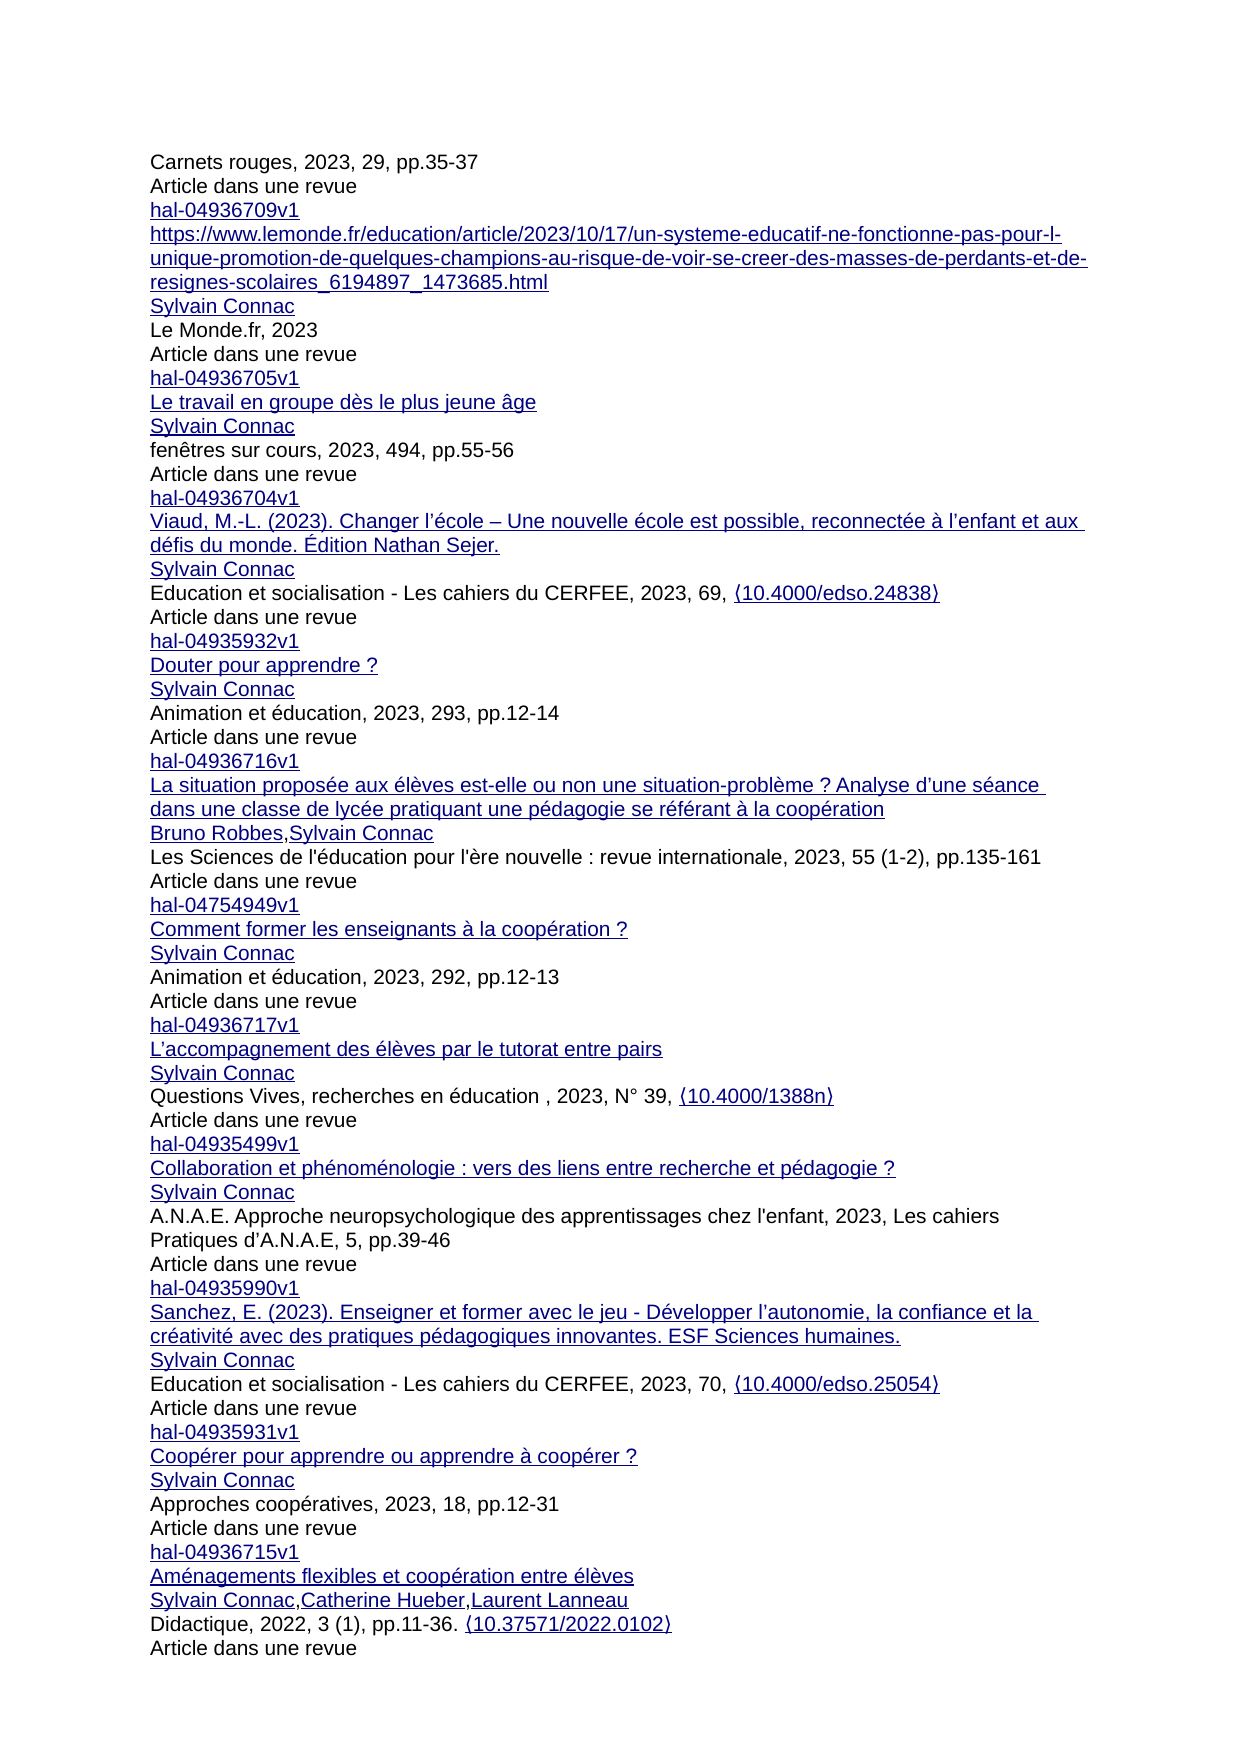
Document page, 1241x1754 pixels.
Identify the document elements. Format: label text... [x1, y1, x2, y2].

table_cell https://www.lemonde.fr/education/article/2023/10/17/un-systeme-educatif-ne-fonctionne-pas-pour-l-unique-promotion-de-quelques-champions-au-risque-de-voir-se-creer-des-masses-de-perdants-et-de-resignes-scolaires_6194897_1473685.html Sylvain Connac Le Monde.fr, 2023 Article dans une revue hal-04936705v1 [150, 222, 1090, 389]
table_cell Collaboration et phénoménologie : vers des liens entre recherche et pédagogie ? Sylvain Connac A.N.A.E. Approche neuropsychologique des apprentissages chez l'enfant, 2023, Les cahiers Pratiques d’A.N.A.E, 5, pp.39-46 Article dans une revue hal-04935990v1 [150, 1156, 1090, 1300]
table_cell Carnets rouges, 2023, 29, pp.35-37 Article dans une revue hal-04936709v1 [150, 150, 1090, 222]
table_cell Comment former les enseignants à la coopération ? Sylvain Connac Animation et éducation, 2023, 292, pp.12-13 Article dans une revue hal-04936717v1 [150, 917, 1090, 1036]
table_cell Aménagements flexibles et coopération entre élèves Sylvain Connac,Catherine Hueber,Laurent Lanneau Didactique, 2022, 3 (1), pp.11-36. ⟨10.37571/2022.0102⟩ Article dans une revue [150, 1564, 1090, 1659]
table_cell Sanchez, E. (2023). Enseigner et former avec le jeu - Développer l’autonomie, la confiance et la créativité avec des pratiques pédagogiques innovantes. ESF Sciences humaines. Sylvain Connac Education et socialisation - Les cahiers du CERFEE, 2023, 70, ⟨10.4000/edso.25054⟩ Article dans une revue hal-04935931v1 [150, 1300, 1090, 1444]
table_cell Douter pour apprendre ? Sylvain Connac Animation et éducation, 2023, 293, pp.12-14 Article dans une revue hal-04936716v1 [150, 653, 1090, 773]
table_cell Coopérer pour apprendre ou apprendre à coopérer ? Sylvain Connac Approches coopératives, 2023, 18, pp.12-31 Article dans une revue hal-04936715v1 [150, 1444, 1090, 1563]
table_cell L’accompagnement des élèves par le tutorat entre pairs Sylvain Connac Questions Vives, recherches en éducation , 2023, N° 39, ⟨10.4000/1388n⟩ Article dans une revue hal-04935499v1 [150, 1036, 1090, 1156]
table_cell La situation proposée aux élèves est-elle ou non une situation-problème ? Analyse d’une séance dans une classe de lycée pratiquant une pédagogie se référant à la coopération Bruno Robbes,Sylvain Connac Les Sciences de l'éducation pour l'ère nouvelle : revue internationale, 2023, 55 (1-2), pp.135-161 Article dans une revue hal-04754949v1 [150, 773, 1090, 917]
table_cell Viaud, M.-L. (2023). Changer l’école – Une nouvelle école est possible, reconnectée à l’enfant et aux défis du monde. Édition Nathan Sejer. Sylvain Connac Education et socialisation - Les cahiers du CERFEE, 2023, 69, ⟨10.4000/edso.24838⟩ Article dans une revue hal-04935932v1 [150, 509, 1090, 653]
table_cell Le travail en groupe dès le plus jeune âge Sylvain Connac fenêtres sur cours, 2023, 494, pp.55-56 Article dans une revue hal-04936704v1 [150, 390, 1090, 509]
